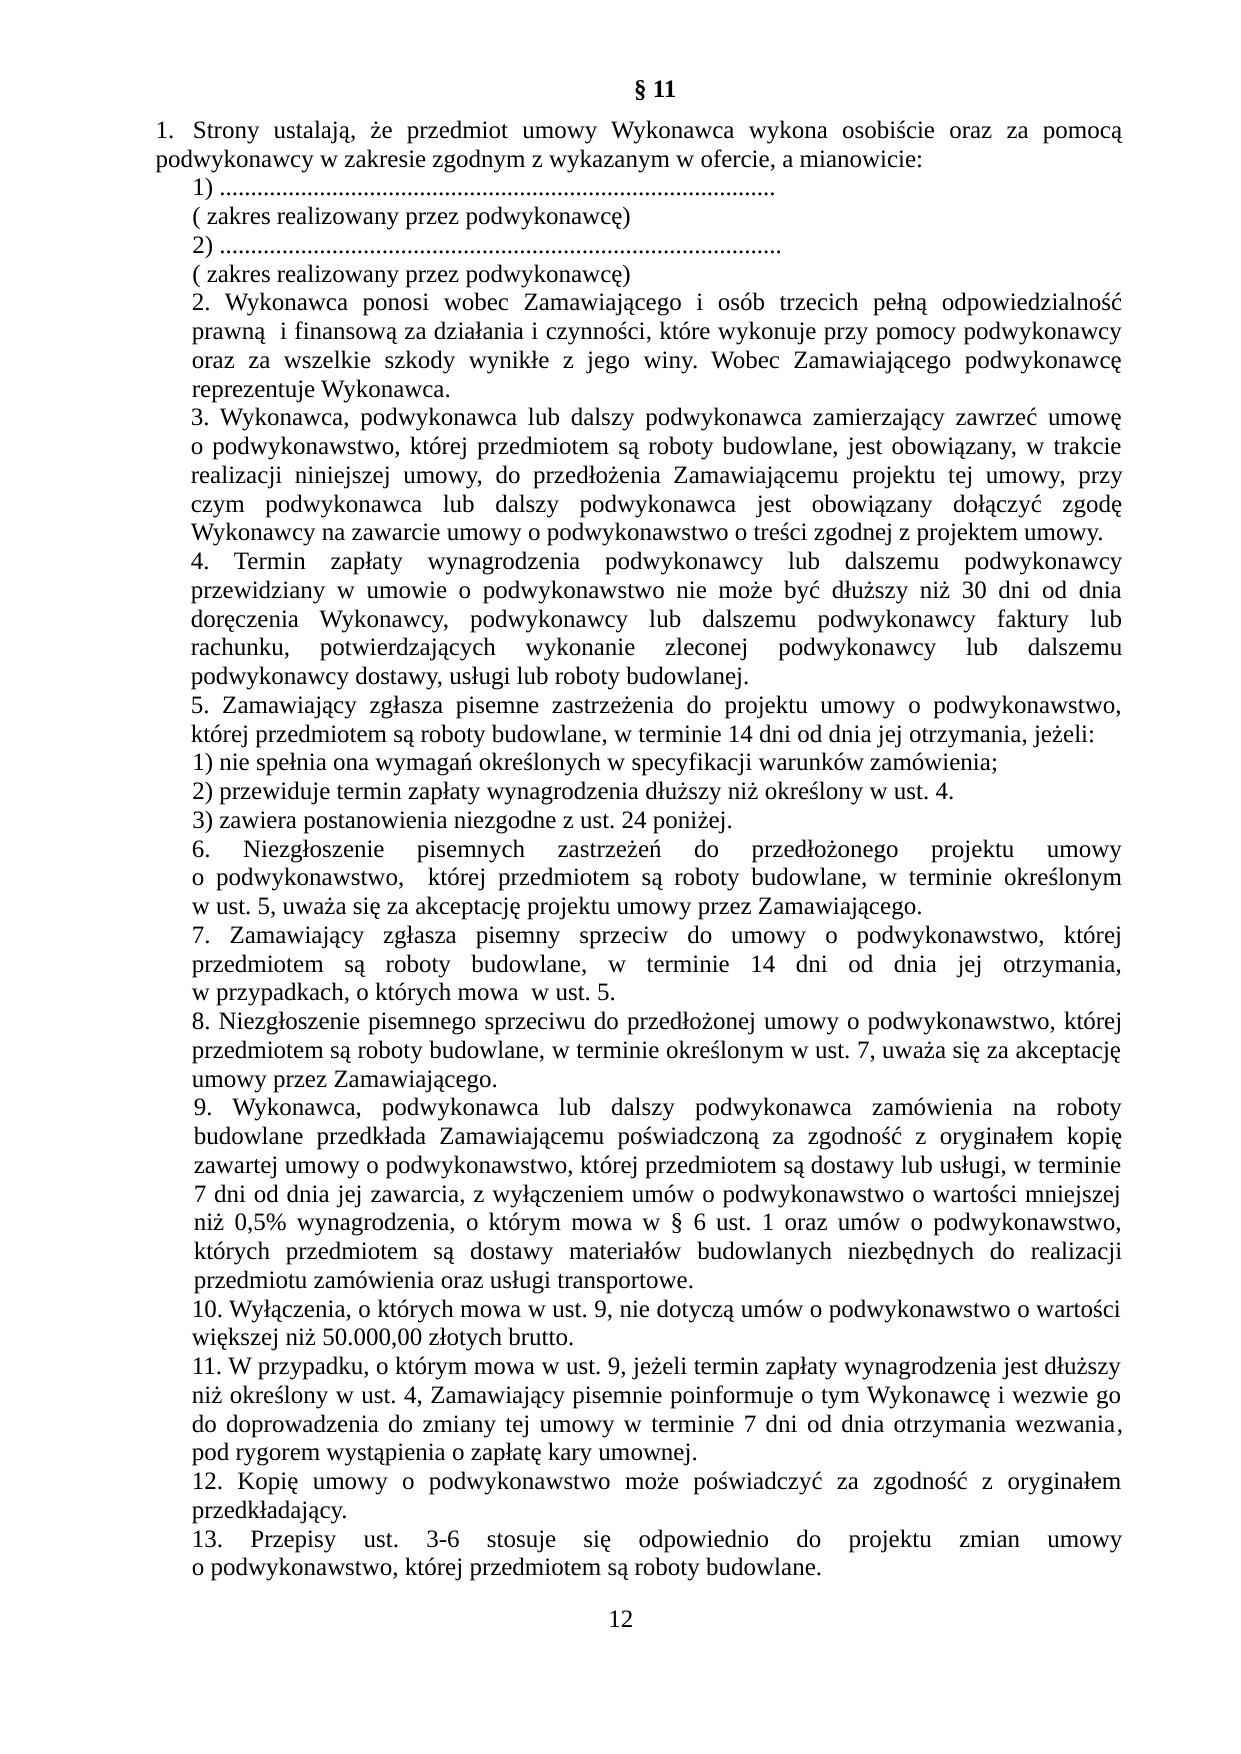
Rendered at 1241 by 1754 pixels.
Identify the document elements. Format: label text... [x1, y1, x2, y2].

text 1) ......................................................................................... [192, 172, 1123, 201]
text 13. Przepisy ust. 3-6 stosuje się odpowiednio do projektu zmian umowy o podwykonawstwo, której przedmiotem są roboty budowlane. [192, 1524, 1123, 1581]
text ( zakres realizowany przez podwykonawcę) [192, 201, 1123, 230]
text 3) zawiera postanowienia niezgodne z ust. 24 poniżej. [192, 805, 1123, 834]
text 6. Niezgłoszenie pisemnych zastrzeżeń do przedłożonego projektu umowy o podwykonawstwo, której przedmiotem są roboty budowlane, w terminie określonym w ust. 5, uważa się za akceptację projektu umowy przez Zamawiającego. [192, 834, 1123, 920]
text 7. Zamawiający zgłasza pisemny sprzeciw do umowy o podwykonawstwo, której przedmiotem są roboty budowlane, w terminie 14 dni od dnia jej otrzymania, w przypadkach, o których mowa w ust. 5. [192, 920, 1123, 1006]
text 11. W przypadku, o którym mowa w ust. 9, jeżeli termin zapłaty wynagrodzenia jest dłuższy niż określony w ust. 4, Zamawiający pisemnie poinformuje o tym Wykonawcę i wezwie go do doprowadzenia do zmiany tej umowy w terminie 7 dni od dnia otrzymania wezwania, pod rygorem wystąpienia o zapłatę kary umownej. [192, 1351, 1123, 1466]
text 8. Niezgłoszenie pisemnego sprzeciwu do przedłożonej umowy o podwykonawstwo, której przedmiotem są roboty budowlane, w terminie określonym w ust. 7, uważa się za akceptację umowy przez Zamawiającego. [192, 1006, 1123, 1092]
text 2) .......................................................................................... [192, 230, 1123, 259]
list Strony ustalają, że przedmiot umowy Wykonawca wykona osobiście oraz za pomocą podwykonawcy w zakresie zgodnym z wykazanym w ofercie, a mianowicie: [155, 115, 1123, 172]
text ( zakres realizowany przez podwykonawcę) [192, 259, 1123, 287]
text 5. Zamawiający zgłasza pisemne zastrzeżenia do projektu umowy o podwykonawstwo, której przedmiotem są roboty budowlane, w terminie 14 dni od dnia jej otrzymania, jeżeli: [191, 690, 1123, 747]
text 10. Wyłączenia, o których mowa w ust. 9, nie dotyczą umów o podwykonawstwo o wartości większej niż 50.000,00 złotych brutto. [192, 1294, 1123, 1351]
text 12. Kopię umowy o podwykonawstwo może poświadczyć za zgodność z oryginałem przedkładający. [192, 1466, 1123, 1524]
text 2. Wykonawca ponosi wobec Zamawiającego i osób trzecich pełną odpowiedzialność prawną i finansową za działania i czynności, które wykonuje przy pomocy podwykonawcy oraz za wszelkie szkody wynikłe z jego winy. Wobec Zamawiającego podwykonawcę reprezentuje Wykonawca. [192, 287, 1123, 402]
text 9. Wykonawca, podwykonawca lub dalszy podwykonawca zamówienia na roboty budowlane przedkłada Zamawiającemu poświadczoną za zgodność z oryginałem kopię zawartej umowy o podwykonawstwo, której przedmiotem są dostawy lub usługi, w terminie 7 dni od dnia jej zawarcia, z wyłączeniem umów o podwykonawstwo o wartości mniejszej niż 0,5% wynagrodzenia, o którym mowa w § 6 ust. 1 oraz umów o podwykonawstwo, których przedmiotem są dostawy materiałów budowlanych niezbędnych do realizacji przedmiotu zamówienia oraz usługi transportowe. [193, 1092, 1123, 1294]
text 3. Wykonawca, podwykonawca lub dalszy podwykonawca zamierzający zawrzeć umowę o podwykonawstwo, której przedmiotem są roboty budowlane, jest obowiązany, w trakcie realizacji niniejszej umowy, do przedłożenia Zamawiającemu projektu tej umowy, przy czym podwykonawca lub dalszy podwykonawca jest obowiązany dołączyć zgodę Wykonawcy na zawarcie umowy o podwykonawstwo o treści zgodnej z projektem umowy. [191, 402, 1123, 546]
text 2) przewiduje termin zapłaty wynagrodzenia dłuższy niż określony w ust. 4. [192, 776, 1123, 805]
text § 11 [634, 74, 1123, 102]
text 1) nie spełnia ona wymagań określonych w specyfikacji warunków zamówienia; [192, 747, 1123, 776]
text 4. Termin zapłaty wynagrodzenia podwykonawcy lub dalszemu podwykonawcy przewidziany w umowie o podwykonawstwo nie może być dłuższy niż 30 dni od dnia doręczenia Wykonawcy, podwykonawcy lub dalszemu podwykonawcy faktury lub rachunku, potwierdzających wykonanie zleconej podwykonawcy lub dalszemu podwykonawcy dostawy, usługi lub roboty budowlanej. [191, 546, 1123, 690]
